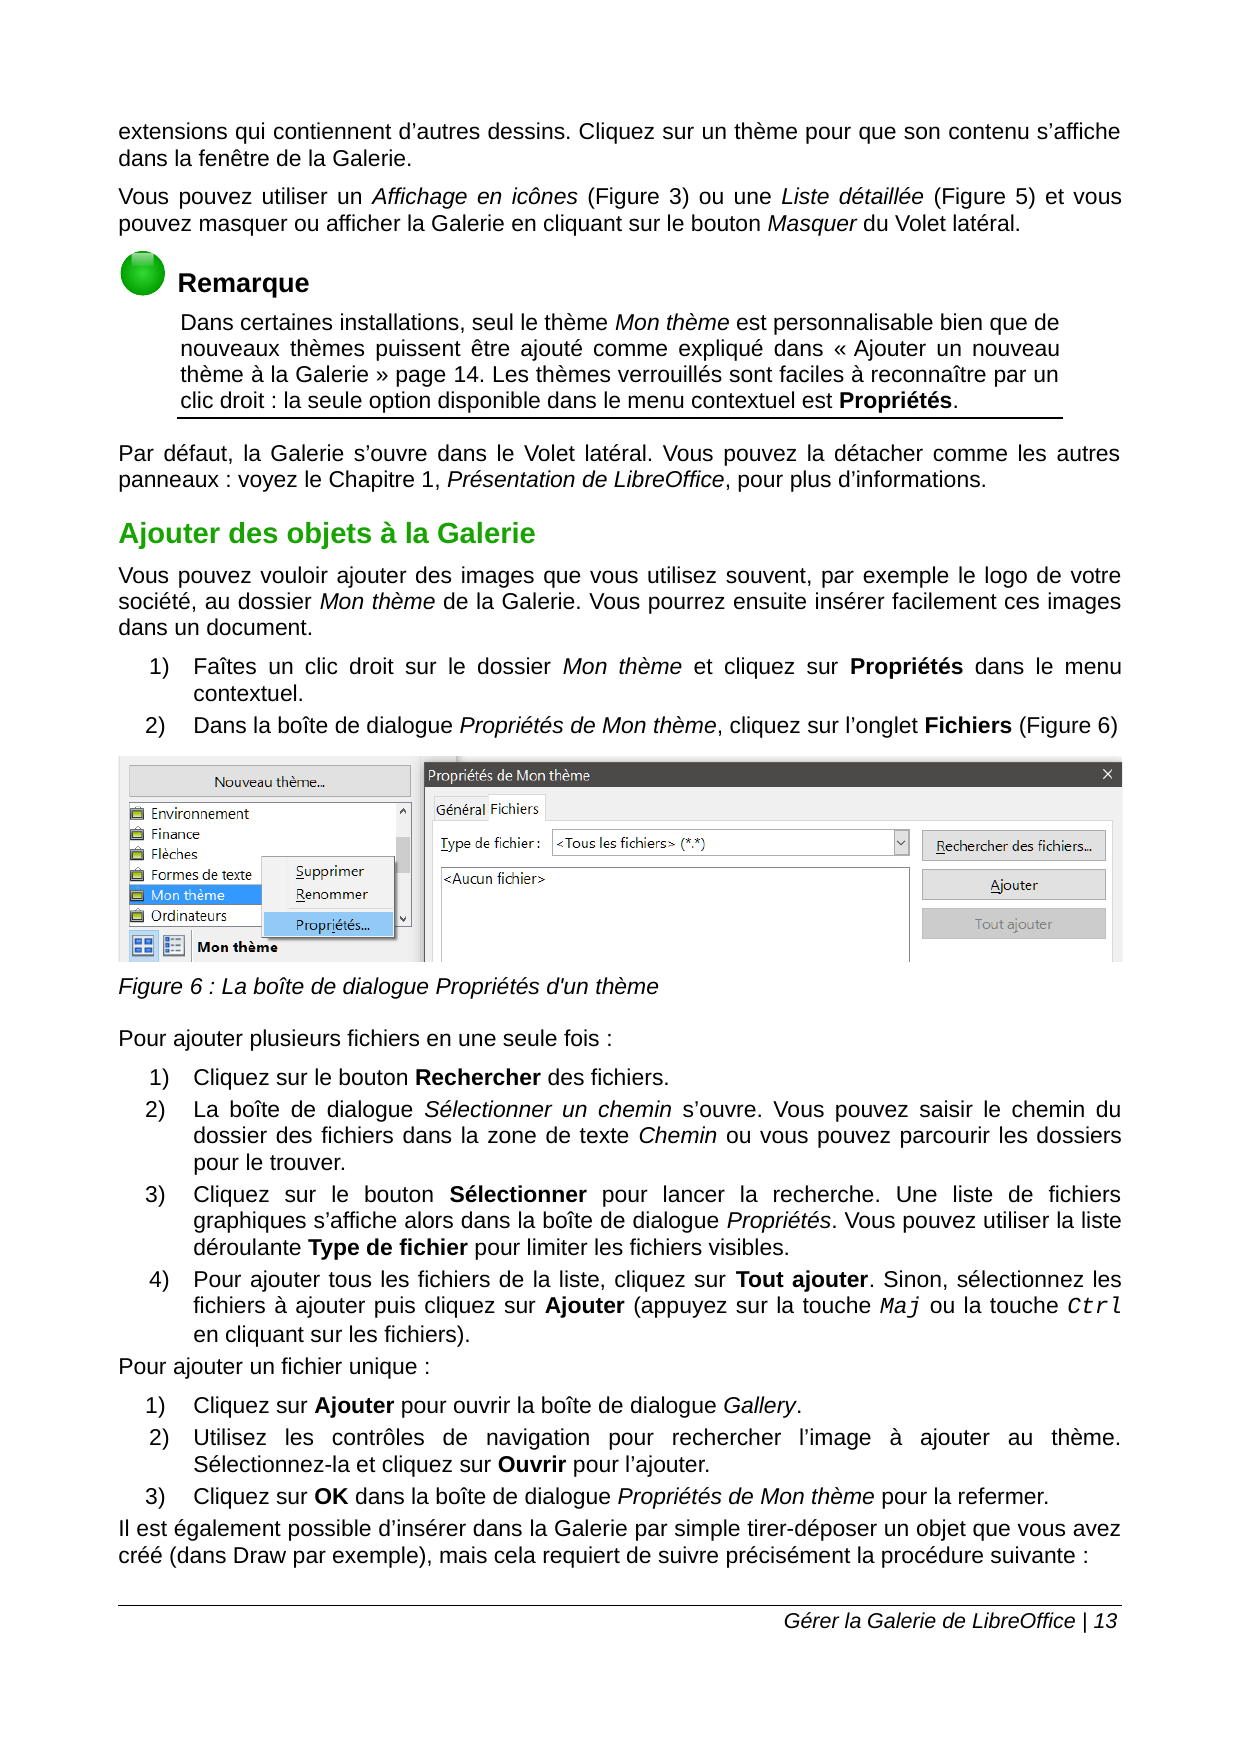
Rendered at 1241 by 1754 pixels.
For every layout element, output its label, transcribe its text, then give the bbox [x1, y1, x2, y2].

text Par défaut, la Galerie s’ouvre dans le Volet latéral. Vous pouvez la détacher comme les autres panneaux : voyez le Chapitre 1, Présentation de LibreOffice, pour plus d’informations. [118, 440, 1122, 493]
list Cliquez sur Ajouter pour ouvrir la boîte de dialogue Gallery. [165, 1392, 1122, 1418]
list Cliquez sur OK dans la boîte de dialogue Propriétés de Mon thème pour la refermer. [165, 1483, 1122, 1509]
text Dans certaines installations, seul le thème Mon thème est personnalisable bien que de nouveaux thèmes puissent être ajouté comme expliqué dans « Ajouter un nouveau thème à la Galerie » page 14. Les thèmes verrouillés sont faciles à reconnaître par un clic droit : la seule option disponible dans le menu contextuel est Propriétés. [177, 305, 1063, 417]
list Cliquez sur le bouton Sélectionner pour lancer la recherche. Une liste de fichiers graphiques s’affiche alors dans la boîte de dialogue Propriétés. Vous pouvez utiliser la liste déroulante Type de fichier pour limiter les fichiers visibles. [165, 1181, 1122, 1260]
text extensions qui contiennent d’autres dessins. Cliquez sur un thème pour que son contenu s’affiche dans la fenêtre de la Galerie. [118, 118, 1122, 171]
text [118, 750, 1122, 756]
text Pour ajouter un fichier unique : [118, 1353, 1122, 1379]
list Dans la boîte de dialogue Propriétés de Mon thème, cliquez sur l’onglet Fichiers (Figure 6) [165, 712, 1122, 738]
text Vous pouvez vouloir ajouter des images que vous utilisez souvent, par exemple le logo de votre société, au dossier Mon thème de la Galerie. Vous pourrez ensuite insérer facilement ces images dans un document. [118, 562, 1122, 641]
list Faîtes un clic droit sur le dossier Mon thème et cliquez sur Propriétés dans le menu contextuel. [169, 653, 1122, 706]
list Cliquez sur le bouton Rechercher des fichiers. [169, 1064, 1122, 1090]
text Pour ajouter plusieurs fichiers en une seule fois : [118, 1025, 1122, 1051]
text Vous pouvez utiliser un Affichage en icônes (Figure 3) ou une Liste détaillée (Figure 5) et vous pouvez masquer ou afficher la Galerie en cliquant sur le bouton Masquer du Volet latéral. [118, 183, 1122, 236]
list Pour ajouter tous les fichiers de la liste, cliquez sur Tout ajouter. Sinon, sélectionnez les fichiers à ajouter puis cliquez sur Ajouter (appuyez sur la touche Maj ou la touche Ctrl en cliquant sur les fichiers). [169, 1266, 1122, 1347]
subtitle Remarque [118, 248, 1122, 298]
list La boîte de dialogue Sélectionner un chemin s’ouvre. Vous pouvez saisir le chemin du dossier des fichiers dans la zone de texte Chemin ou vous pouvez parcourir les dossiers pour le trouver. [165, 1096, 1122, 1175]
picture [118, 756, 1123, 962]
text Figure 6 : La boîte de dialogue Propriétés d'un thème [118, 962, 1122, 1000]
text Il est également possible d’insérer dans la Galerie par simple tirer-déposer un objet que vous avez créé (dans Draw par exemple), mais cela requiert de suivre précisément la procédure suivante : [118, 1515, 1122, 1568]
subtitle Ajouter des objets à la Galerie [118, 516, 1122, 550]
list Utilisez les contrôles de navigation pour rechercher l’image à ajouter au thème. Sélectionnez-la et cliquez sur Ouvrir pour l’ajouter. [169, 1424, 1122, 1477]
